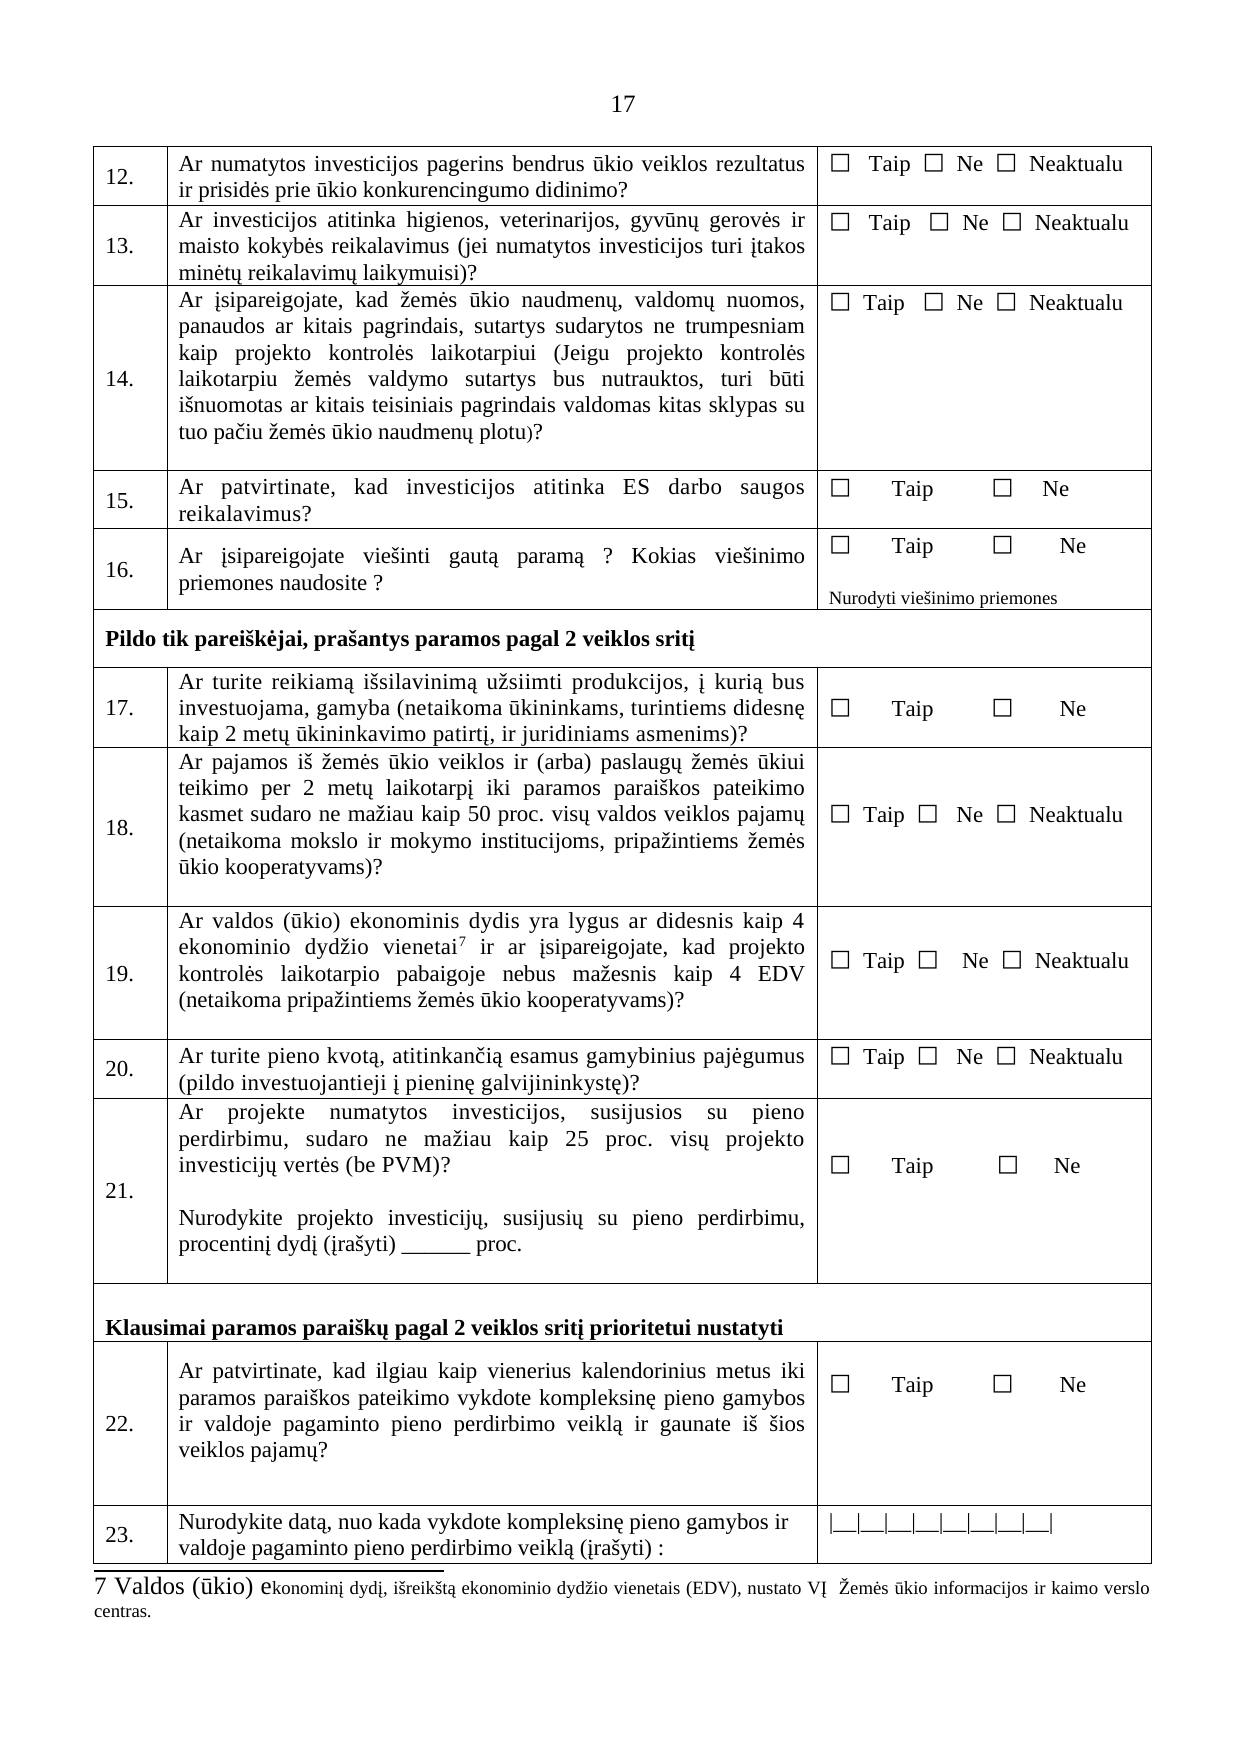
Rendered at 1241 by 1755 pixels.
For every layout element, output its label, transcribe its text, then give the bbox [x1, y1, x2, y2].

table_cell ⬜ Taip ⬜ Ne [818, 471, 1151, 528]
table_cell ⬜ Taip ⬜ Ne ⬜ Neaktualu [818, 147, 1151, 205]
table_cell ⬜ Taip ⬜ Ne ⬜ Neaktualu [818, 1040, 1151, 1097]
table_cell Ar numatytos investicijos pagerins bendrus ūkio veiklos rezultatus ir prisidės prie ūkio konkurencingumo didinimo? [168, 147, 817, 205]
table_cell 17. [94, 668, 167, 747]
table_cell Ar įsipareigojate viešinti gautą paramą ? Kokias viešinimo priemones naudosite ? [168, 529, 817, 608]
table_cell Nurodykite datą, nuo kada vykdote kompleksinę pieno gamybos ir valdoje pagaminto pieno perdirbimo veiklą (įrašyti) : [168, 1506, 817, 1563]
table_cell |__|__|__|__|__|__|__|__| [818, 1506, 1151, 1563]
table_cell 20. [94, 1040, 167, 1097]
table_cell 19. [94, 907, 167, 1039]
table_cell 22. [94, 1342, 167, 1505]
table_cell 15. [94, 471, 167, 528]
table_cell 14. [94, 286, 167, 470]
table_cell Ar pajamos iš žemės ūkio veiklos ir (arba) paslaugų žemės ūkiui teikimo per 2 metų laikotarpį iki paramos paraiškos pateikimo kasmet sudaro ne mažiau kaip 50 proc. visų valdos veiklos pajamų (netaikoma mokslo ir mokymo institucijoms, pripažintiems žemės ūkio kooperatyvams)? [168, 748, 817, 906]
table_cell Ar įsipareigojate, kad žemės ūkio naudmenų, valdomų nuomos, panaudos ar kitais pagrindais, sutartys sudarytos ne trumpesniam kaip projekto kontrolės laikotarpiui (Jeigu projekto kontrolės laikotarpiu žemės valdymo sutartys bus nutrauktos, turi būti išnuomotas ar kitais teisiniais pagrindais valdomas kitas sklypas su tuo pačiu žemės ūkio naudmenų plotu)? [168, 286, 817, 470]
table_cell Ar turite pieno kvotą, atitinkančią esamus gamybinius pajėgumus (pildo investuojantieji į pieninę galvijininkystę)? [168, 1040, 817, 1097]
table_cell Ar patvirtinate, kad investicijos atitinka ES darbo saugos reikalavimus? [168, 471, 817, 528]
table_cell Ar turite reikiamą išsilavinimą užsiimti produkcijos, į kurią bus investuojama, gamyba (netaikoma ūkininkams, turintiems didesnę kaip 2 metų ūkininkavimo patirtį, ir juridiniams asmenims)? [168, 668, 817, 747]
table_cell ⬜ Taip ⬜ Ne ⬜ Neaktualu [818, 748, 1151, 906]
table_cell ⬜ Taip ⬜ Ne [818, 668, 1151, 747]
table_cell Ar investicijos atitinka higienos, veterinarijos, gyvūnų gerovės ir maisto kokybės reikalavimus (jei numatytos investicijos turi įtakos minėtų reikalavimų laikymuisi)? [168, 206, 817, 285]
table_cell 12. [94, 147, 167, 205]
table_cell 21. [94, 1099, 167, 1283]
table_cell 13. [94, 206, 167, 285]
table_cell ⬜ Taip ⬜ Ne ⬜ Neaktualu [818, 206, 1151, 285]
table_cell ⬜ Taip ⬜ Ne [818, 1342, 1151, 1505]
table_cell 16. [94, 529, 167, 608]
table_cell Klausimai paramos paraiškų pagal 2 veiklos sritį prioritetui nustatyti [94, 1284, 1151, 1341]
table_cell Pildo tik pareiškėjai, prašantys paramos pagal 2 veiklos sritį [94, 610, 1151, 667]
table_cell Ar projekte numatytos investicijos, susijusios su pieno perdirbimu, sudaro ne mažiau kaip 25 proc. visų projekto investicijų vertės (be PVM)? Nurodykite projekto investicijų, susijusių su pieno perdirbimu, procentinį dydį (įrašyti) ______ proc. [168, 1099, 817, 1283]
table_cell ⬜ Taip ⬜ Ne Nurodyti viešinimo priemones [818, 529, 1151, 608]
table_cell ⬜ Taip ⬜ Ne ⬜ Neaktualu [818, 907, 1151, 1039]
table_cell 18. [94, 748, 167, 906]
table_cell ⬜ Taip ⬜ Ne [818, 1099, 1151, 1283]
table_cell ⬜ Taip ⬜ Ne ⬜ Neaktualu [818, 286, 1151, 470]
table_cell 23. [94, 1506, 167, 1563]
table_cell Ar patvirtinate, kad ilgiau kaip vienerius kalendorinius metus iki paramos paraiškos pateikimo vykdote kompleksinę pieno gamybos ir valdoje pagaminto pieno perdirbimo veiklą ir gaunate iš šios veiklos pajamų? [168, 1342, 817, 1505]
table_cell Ar valdos (ūkio) ekonominis dydis yra lygus ar didesnis kaip 4 ekonominio dydžio vienetai ir ar įsipareigojate, kad projekto kontrolės laikotarpio pabaigoje nebus mažesnis kaip 4 EDV (netaikoma pripažintiems žemės ūkio kooperatyvams)? [168, 907, 817, 1039]
